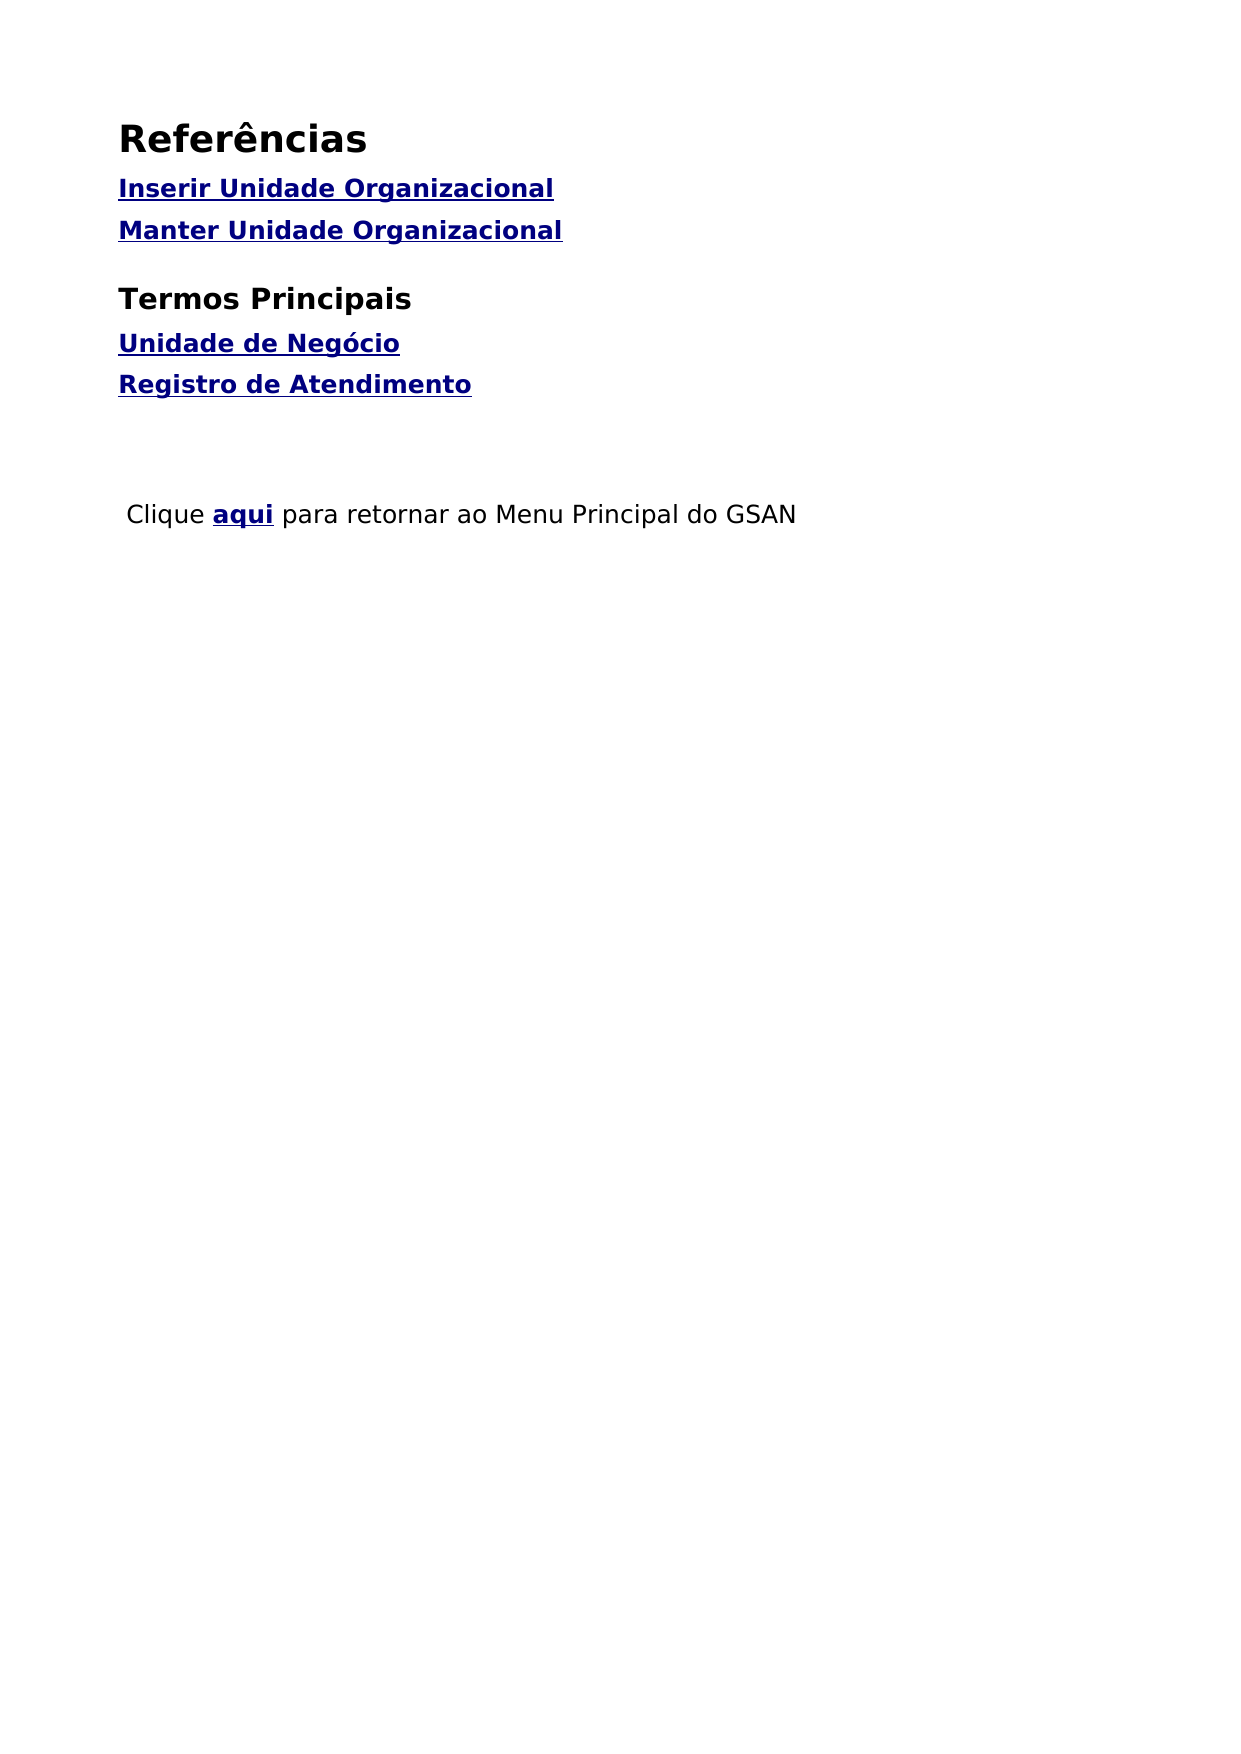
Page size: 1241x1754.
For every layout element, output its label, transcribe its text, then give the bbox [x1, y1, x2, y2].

text Registro de Atendimento [118, 371, 1122, 400]
text Unidade de Negócio [118, 329, 1122, 358]
text Manter Unidade Organizacional [118, 216, 1122, 245]
subtitle Referências [118, 118, 1122, 162]
text Clique aqui para retornar ao Menu Principal do GSAN [118, 412, 1122, 529]
subtitle Termos Principais [118, 283, 1122, 317]
text Inserir Unidade Organizacional [118, 174, 1122, 203]
